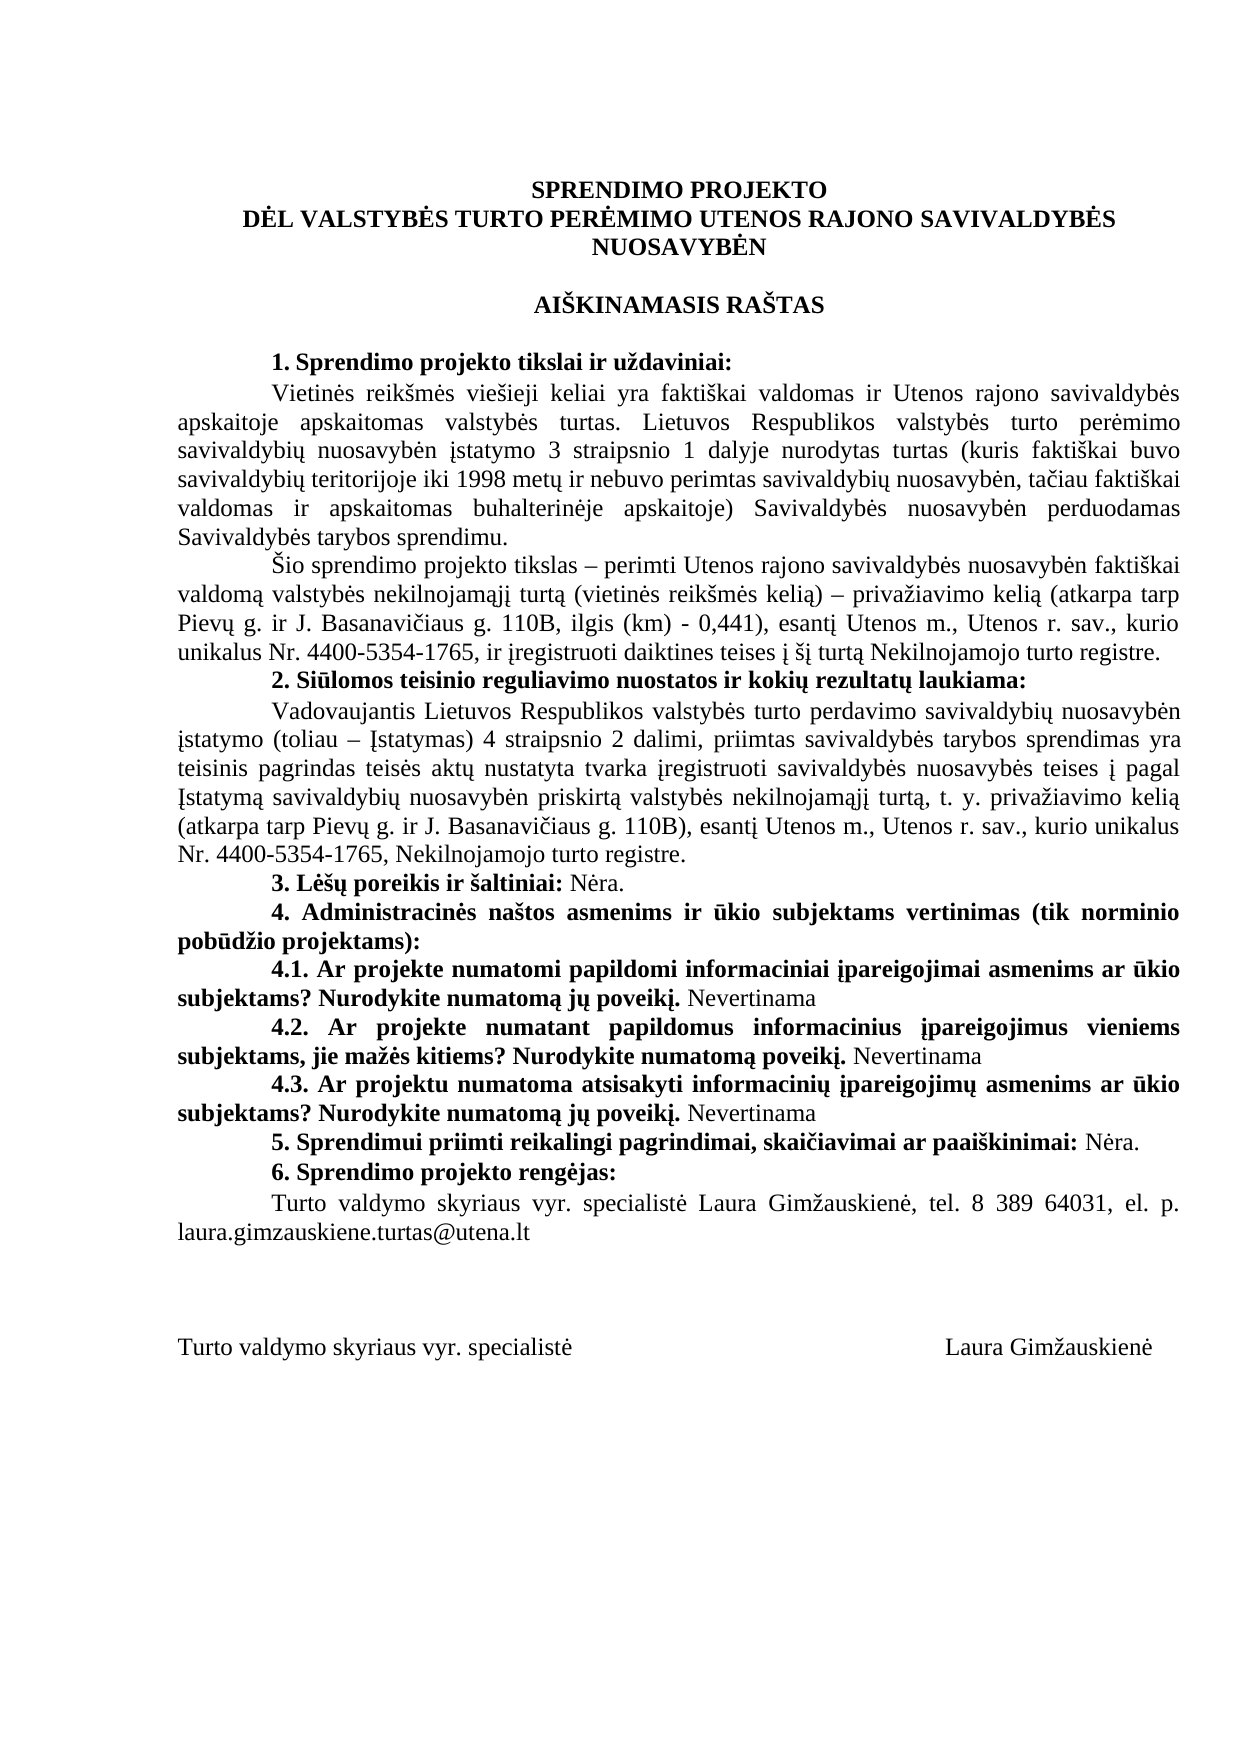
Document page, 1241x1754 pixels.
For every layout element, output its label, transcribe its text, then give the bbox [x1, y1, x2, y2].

text DĖL VALSTYBĖS TURTO PERĖMIMO UTENOS RAJONO SAVIVALDYBĖS NUOSAVYBĖN [177, 204, 1181, 261]
text SPRENDIMO PROJEKTO [177, 175, 1181, 204]
text Turto valdymo skyriaus vyr. specialistė Laura Gimžauskienė [177, 1332, 1181, 1360]
text 4.1. Ar projekte numatomi papildomi informaciniai įpareigojimai asmenims ar ūkio subjektams? Nurodykite numatomą jų poveikį. Nevertinama [177, 954, 1181, 1012]
text Turto valdymo skyriaus vyr. specialistė Laura Gimžauskienė, tel. 8 389 64031, el. p. laura.gimzauskiene.turtas@utena.lt [177, 1188, 1181, 1245]
text 2. Siūlomos teisinio reguliavimo nuostatos ir kokių rezultatų laukiama: [177, 665, 1181, 694]
text Vietinės reikšmės viešieji keliai yra faktiškai valdomas ir Utenos rajono savivaldybės apskaitoje apskaitomas valstybės turtas. Lietuvos Respublikos valstybės turto perėmimo savivaldybių nuosavybėn įstatymo 3 straipsnio 1 dalyje nurodytas turtas (kuris faktiškai buvo savivaldybių teritorijoje iki 1998 metų ir nebuvo perimtas savivaldybių nuosavybėn, tačiau faktiškai valdomas ir apskaitomas buhalterinėje apskaitoje) Savivaldybės nuosavybėn perduodamas Savivaldybės tarybos sprendimu. [177, 378, 1181, 550]
text 4.2. Ar projekte numatant papildomus informacinius įpareigojimus vieniems subjektams, jie mažės kitiems? Nurodykite numatomą poveikį. Nevertinama [177, 1012, 1181, 1069]
text 5. Sprendimui priimti reikalingi pagrindimai, skaičiavimai ar paaiškinimai: Nėra. [177, 1127, 1181, 1156]
text Šio sprendimo projekto tikslas – perimti Utenos rajono savivaldybės nuosavybėn faktiškai valdomą valstybės nekilnojamąjį turtą (vietinės reikšmės kelią) – privažiavimo kelią (atkarpa tarp Pievų g. ir J. Basanavičiaus g. 110B, ilgis (km) - 0,441), esantį Utenos m., Utenos r. sav., kurio unikalus Nr. 4400-5354-1765, ir įregistruoti daiktines teises į šį turtą Nekilnojamojo turto registre. [177, 550, 1181, 665]
text 3. Lėšų poreikis ir šaltiniai: Nėra. [177, 868, 1181, 897]
text 4.3. Ar projektu numatoma atsisakyti informacinių įpareigojimų asmenims ar ūkio subjektams? Nurodykite numatomą jų poveikį. Nevertinama [177, 1069, 1181, 1127]
text Vadovaujantis Lietuvos Respublikos valstybės turto perdavimo savivaldybių nuosavybėn įstatymo (toliau – Įstatymas) 4 straipsnio 2 dalimi, priimtas savivaldybės tarybos sprendimas yra teisinis pagrindas teisės aktų nustatyta tvarka įregistruoti savivaldybės nuosavybės teises į pagal Įstatymą savivaldybių nuosavybėn priskirtą valstybės nekilnojamąjį turtą, t. y. privažiavimo kelią (atkarpa tarp Pievų g. ir J. Basanavičiaus g. 110B), esantį Utenos m., Utenos r. sav., kurio unikalus Nr. 4400-5354-1765, Nekilnojamojo turto registre. [177, 696, 1181, 868]
text 4. Administracinės naštos asmenims ir ūkio subjektams vertinimas (tik norminio pobūdžio projektams): [177, 897, 1181, 954]
text AIŠKINAMASIS RAŠTAS [177, 290, 1181, 319]
text 6. Sprendimo projekto rengėjas: [177, 1157, 1181, 1186]
text 1. Sprendimo projekto tikslai ir uždaviniai: [177, 347, 1181, 376]
